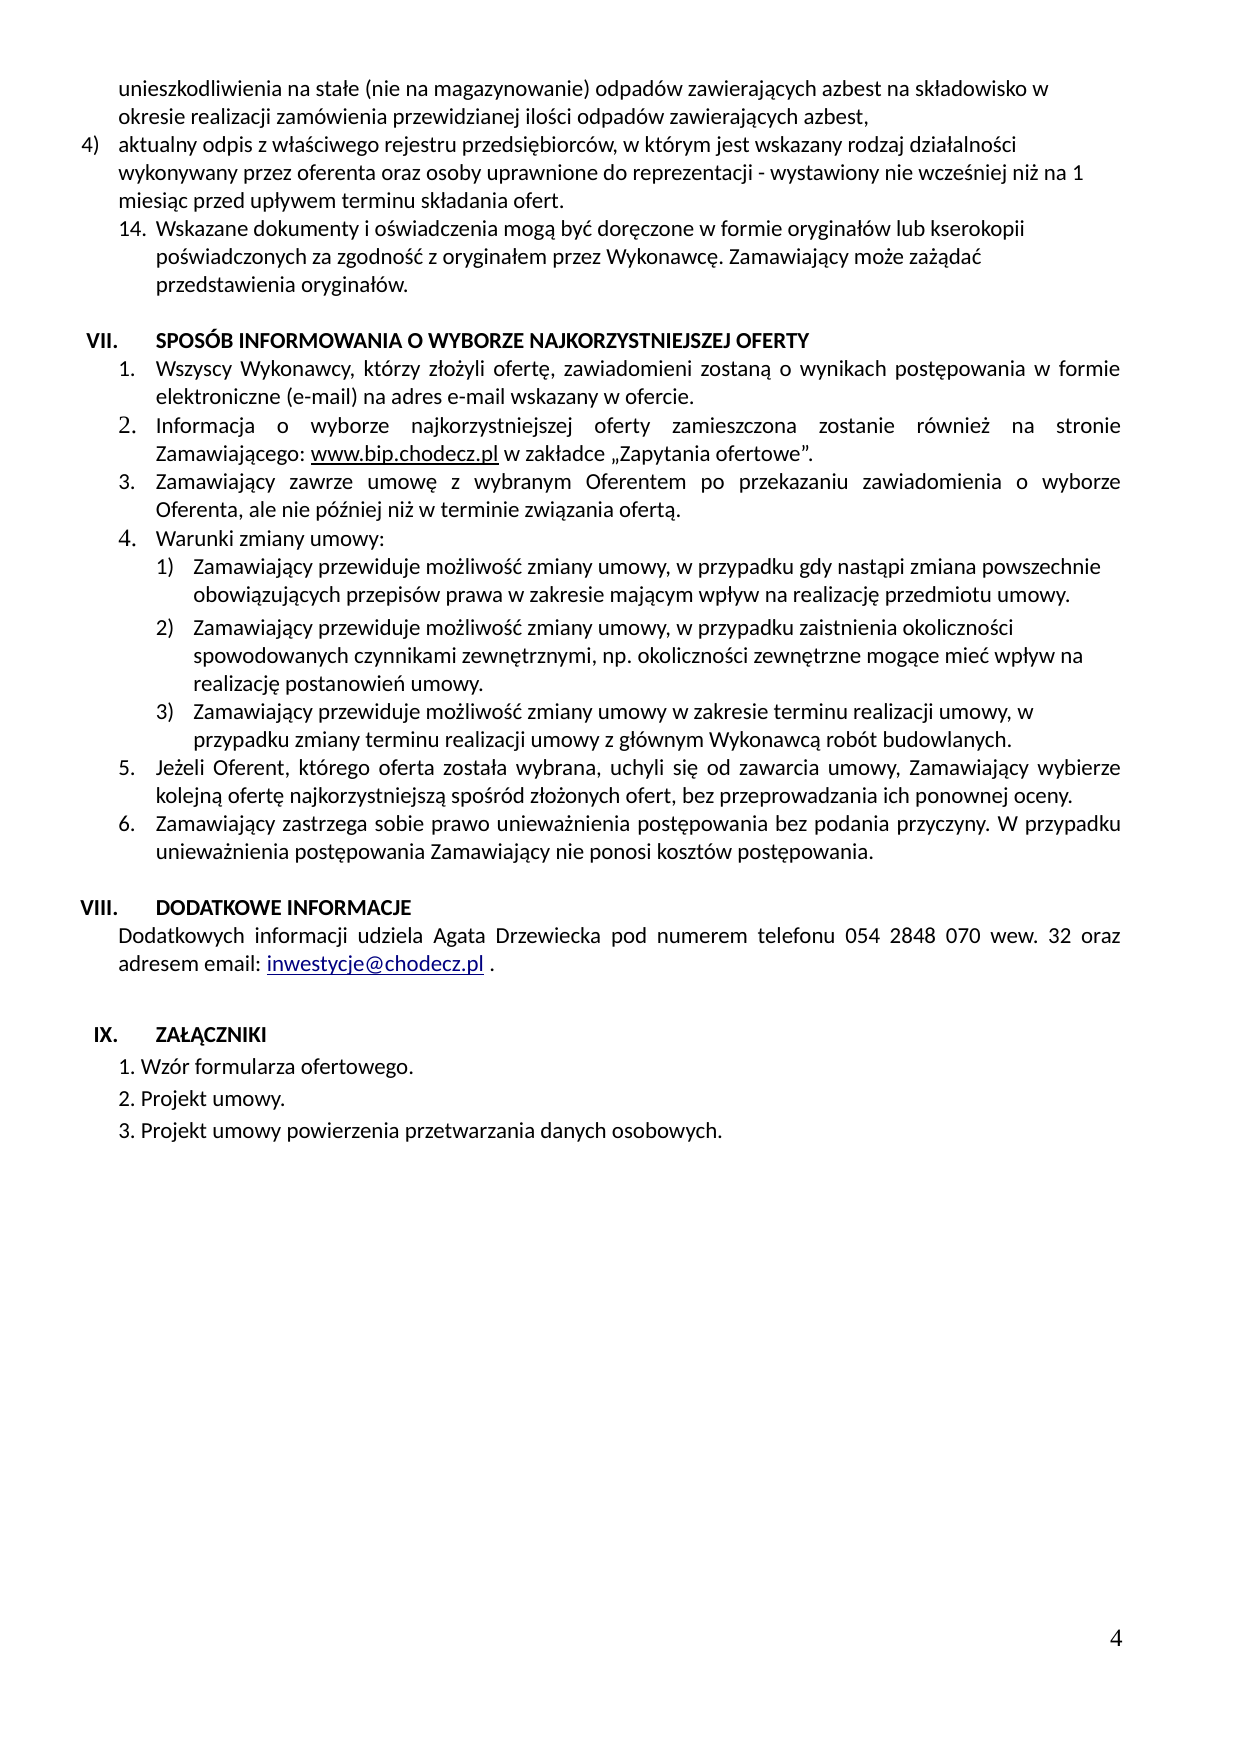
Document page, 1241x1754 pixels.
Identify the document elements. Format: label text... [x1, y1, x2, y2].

list Wskazane dokumenty i oświadczenia mogą być doręczone w formie oryginałów lub kserokopii poświadczonych za zgodność z oryginałem przez Wykonawcę. Zamawiający może zażądać przedstawienia oryginałów. [118, 214, 1122, 298]
text 3. Projekt umowy powierzenia przetwarzania danych osobowych. [118, 1117, 1122, 1144]
list Warunki zmiany umowy: [118, 523, 1122, 552]
list Zamawiający przewiduje możliwość zmiany umowy w zakresie terminu realizacji umowy, w przypadku zmiany terminu realizacji umowy z głównym Wykonawcą robót budowlanych. [156, 697, 1122, 753]
list Zamawiający zawrze umowę z wybranym Oferentem po przekazaniu zawiadomienia o wyborze Oferenta, ale nie później niż w terminie związania ofertą. [118, 467, 1122, 523]
list Informacja o wyborze najkorzystniejszej oferty zamieszczona zostanie również na stronie Zamawiającego: www.bip.chodecz.pl w zakładce „Zapytania ofertowe”. [118, 410, 1122, 467]
list DODATKOWE INFORMACJE [118, 893, 1122, 921]
list Zamawiający przewiduje możliwość zmiany umowy, w przypadku gdy nastąpi zmiana powszechnie obowiązujących przepisów prawa w zakresie mającym wpływ na realizację przedmiotu umowy. [156, 552, 1122, 608]
list SPOSÓB INFORMOWANIA O WYBORZE NAJKORZYSTNIEJSZEJ OFERTY [118, 326, 1122, 354]
list Zamawiający zastrzega sobie prawo unieważnienia postępowania bez podania przyczyny. W przypadku unieważnienia postępowania Zamawiający nie ponosi kosztów postępowania. [118, 809, 1122, 865]
list unieszkodliwienia na stałe (nie na magazynowanie) odpadów zawierających azbest na składowisko w okresie realizacji zamówienia przewidzianej ilości odpadów zawierających azbest, [81, 74, 1122, 130]
text 2. Projekt umowy. [118, 1084, 1122, 1112]
list ZAŁĄCZNIKI [118, 1020, 1122, 1048]
list Zamawiający przewiduje możliwość zmiany umowy, w przypadku zaistnienia okoliczności spowodowanych czynnikami zewnętrznymi, np. okoliczności zewnętrzne mogące mieć wpływ na realizację postanowień umowy. [156, 613, 1122, 697]
text Dodatkowych informacji udziela Agata Drzewiecka pod numerem telefonu 054 2848 070 wew. 32 oraz adresem email: inwestycje@chodecz.pl . [118, 921, 1122, 977]
list Wszyscy Wykonawcy, którzy złożyli ofertę, zawiadomieni zostaną o wynikach postępowania w formie elektroniczne (e-mail) na adres e-mail wskazany w ofercie. [118, 354, 1122, 410]
text 1. Wzór formularza ofertowego. [118, 1052, 1122, 1080]
list Jeżeli Oferent, którego oferta została wybrana, uchyli się od zawarcia umowy, Zamawiający wybierze kolejną ofertę najkorzystniejszą spośród złożonych ofert, bez przeprowadzania ich ponownej oceny. [118, 753, 1122, 809]
list aktualny odpis z właściwego rejestru przedsiębiorców, w którym jest wskazany rodzaj działalności wykonywany przez oferenta oraz osoby uprawnione do reprezentacji - wystawiony nie wcześniej niż na 1 miesiąc przed upływem terminu składania ofert. [81, 130, 1122, 214]
